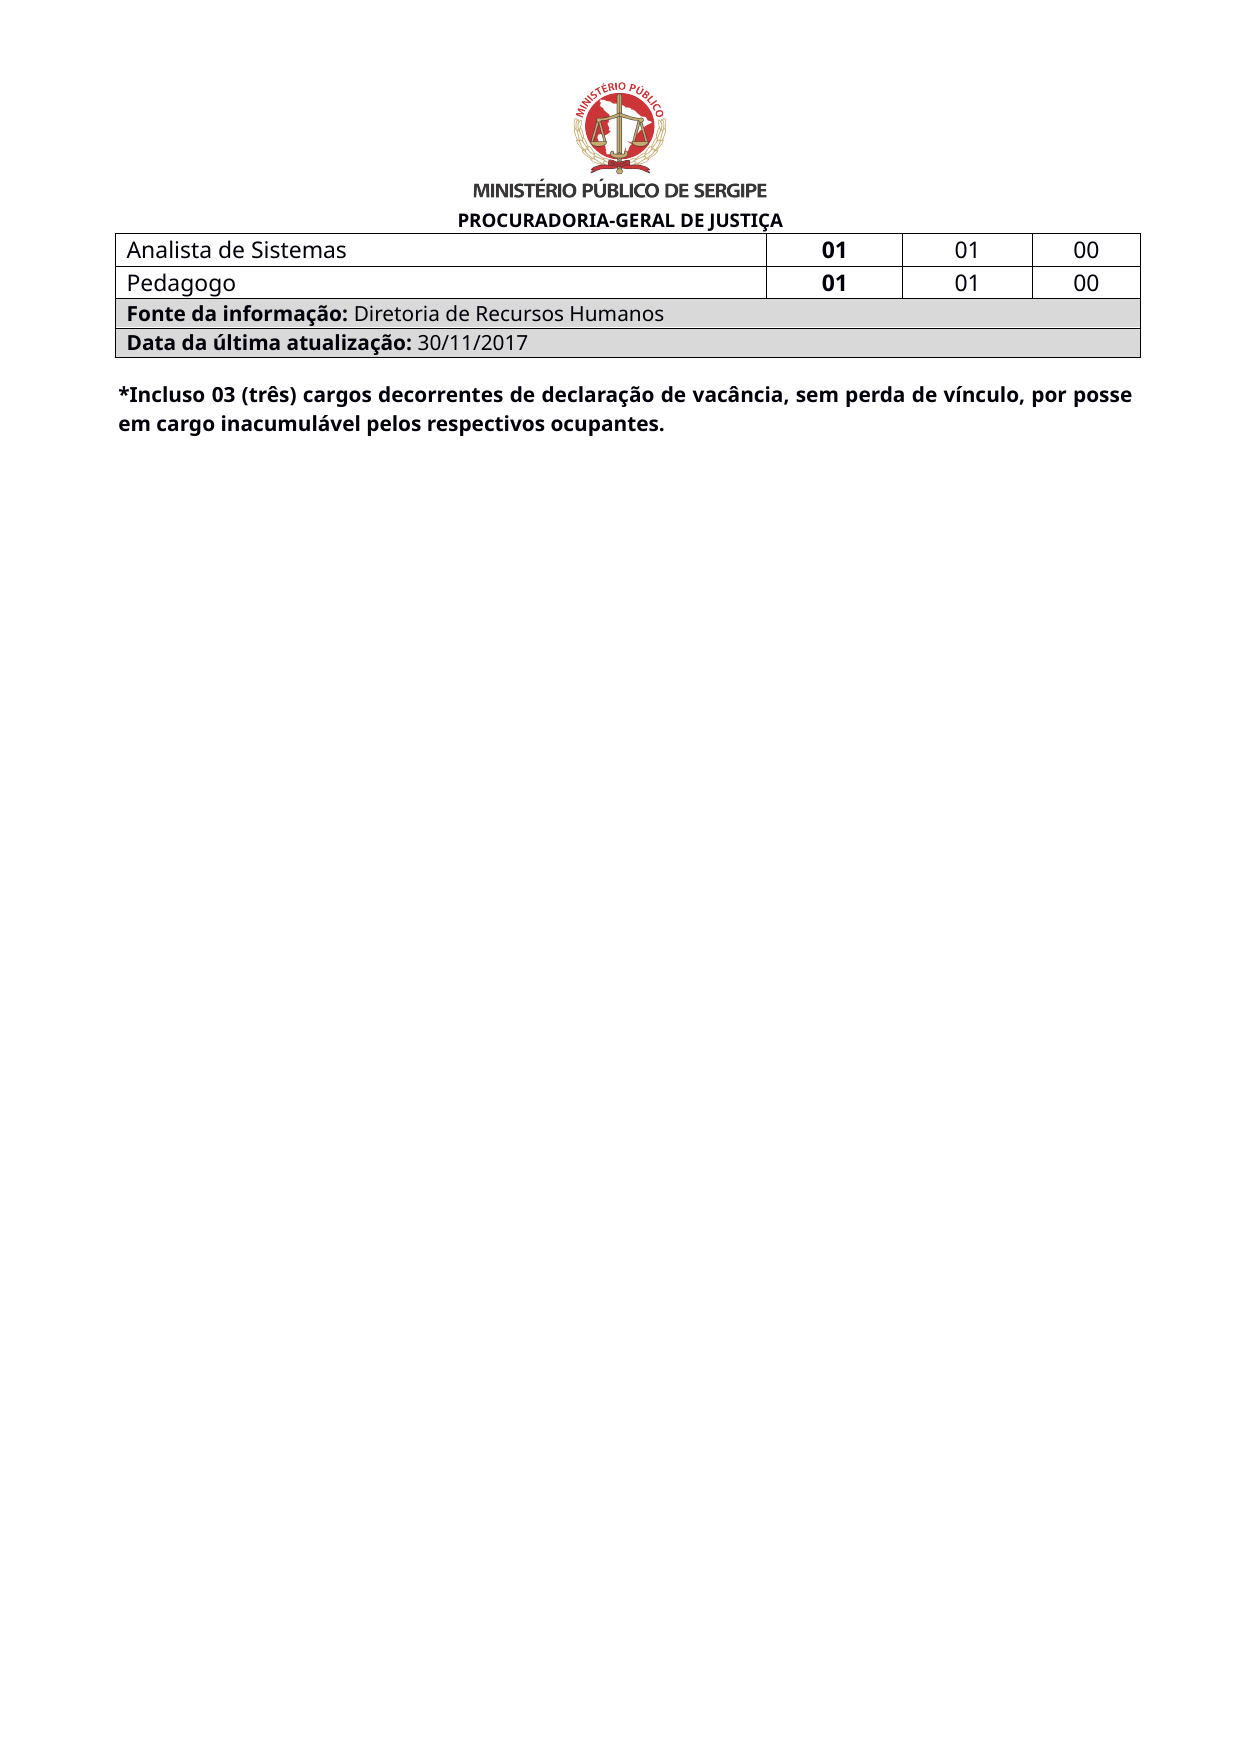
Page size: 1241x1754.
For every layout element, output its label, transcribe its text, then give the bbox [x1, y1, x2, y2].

table_cell Fonte da informação: Diretoria de Recursos Humanos [116, 299, 1140, 327]
table_cell Data da última atualização: 30/11/2017 [116, 329, 1140, 357]
table_cell 01 [767, 234, 902, 266]
table_cell 00 [1033, 267, 1140, 298]
table_cell Analista de Sistemas [116, 234, 766, 266]
table_cell 01 [767, 267, 902, 298]
table_cell 01 [903, 234, 1032, 266]
table_cell 00 [1033, 234, 1140, 266]
table_cell Pedagogo [116, 267, 766, 298]
table_cell 01 [903, 267, 1032, 298]
picture [473, 82, 767, 201]
text *Incluso 03 (três) cargos decorrentes de declaração de vacância, sem perda de vínculo, por posse em cargo inacumulável pelos respectivos ocupantes. [118, 381, 1134, 437]
